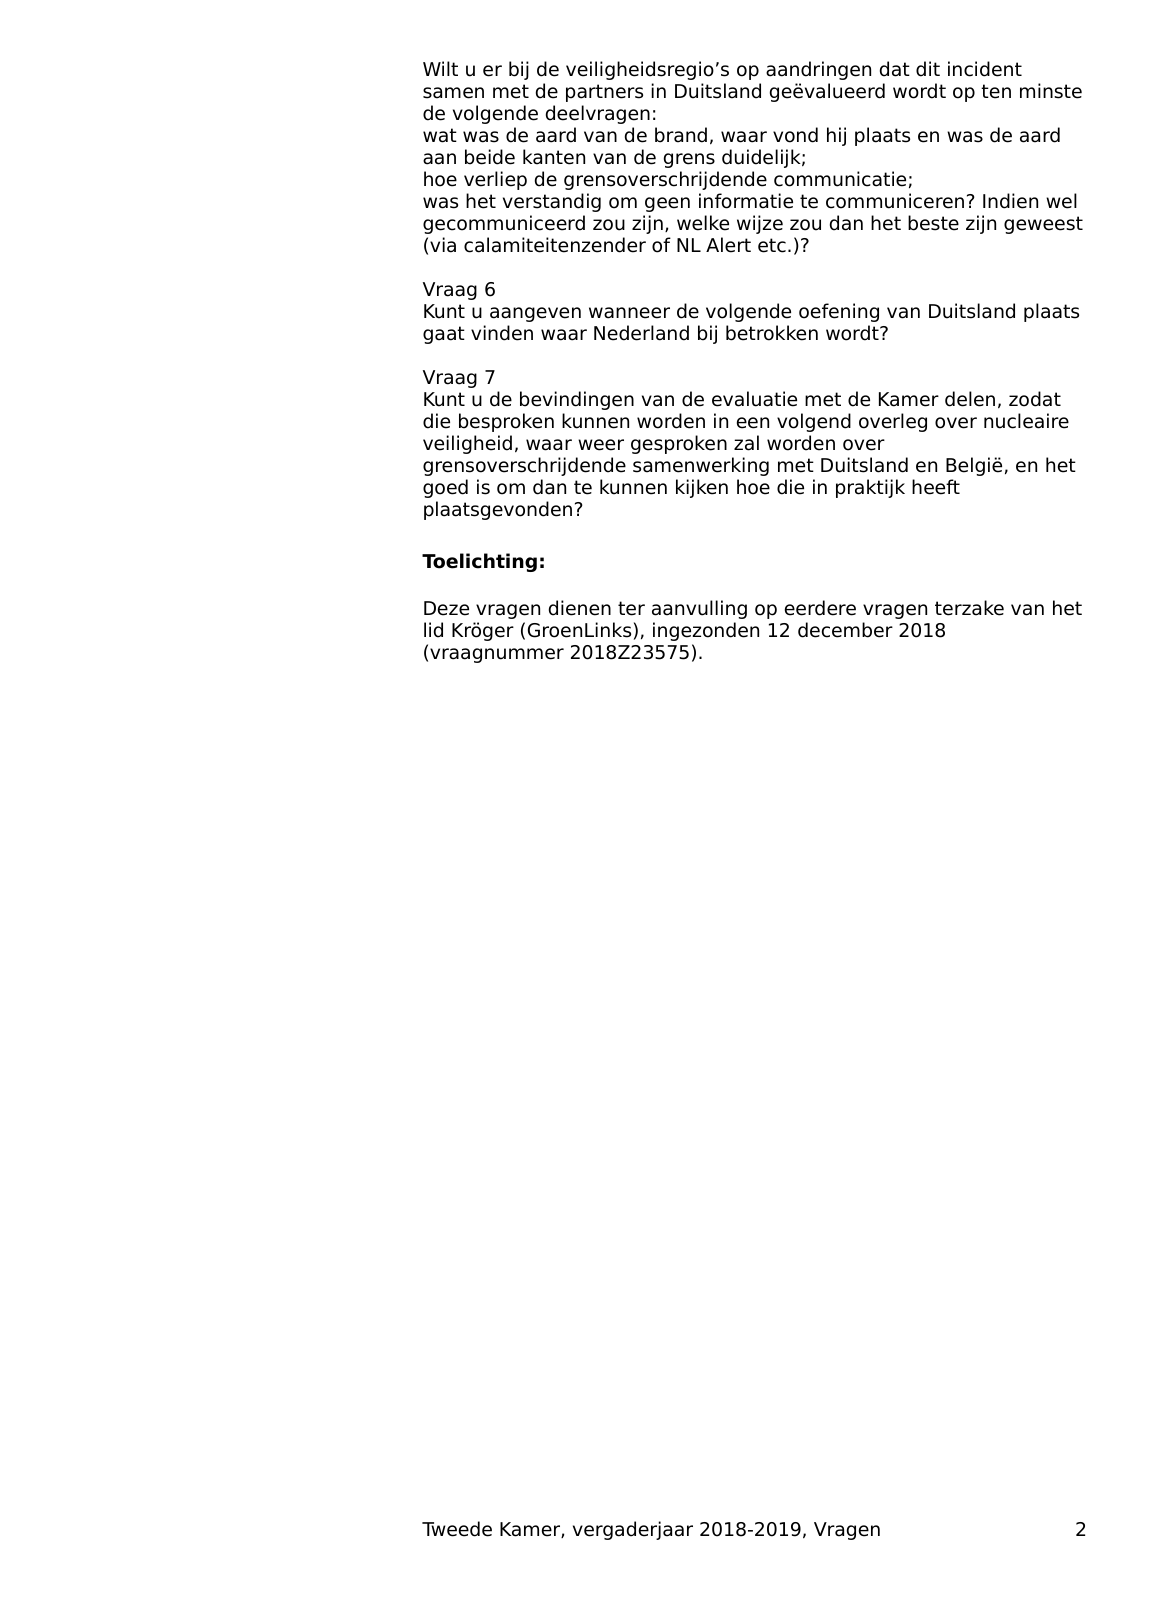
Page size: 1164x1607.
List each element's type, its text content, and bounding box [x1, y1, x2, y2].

text Wilt u er bij de veiligheidsregio’s op aandringen dat dit incident samen met de partners in Duitsland geëvalueerd wordt op ten minste de volgende deelvragen: [422, 59, 1087, 125]
text hoe verliep de grensoverschrijdende communicatie; [422, 169, 1087, 191]
text Kunt u aangeven wanneer de volgende oefening van Duitsland plaats gaat vinden waar Nederland bij betrokken wordt? [422, 301, 1087, 345]
subtitle Toelichting: [422, 551, 1087, 573]
text Vraag 7 [422, 367, 1087, 389]
text Kunt u de bevindingen van de evaluatie met de Kamer delen, zodat die besproken kunnen worden in een volgend overleg over nucleaire veiligheid, waar weer gesproken zal worden over grensoverschrijdende samenwerking met Duitsland en België, en het goed is om dan te kunnen kijken hoe die in praktijk heeft plaatsgevonden? [422, 389, 1087, 521]
text wat was de aard van de brand, waar vond hij plaats en was de aard aan beide kanten van de grens duidelijk; [422, 125, 1087, 169]
text was het verstandig om geen informatie te communiceren? Indien wel gecommuniceerd zou zijn, welke wijze zou dan het beste zijn geweest (via calamiteitenzender of NL Alert etc.)? [422, 191, 1087, 257]
text Vraag 6 [422, 279, 1087, 301]
text Deze vragen dienen ter aanvulling op eerdere vragen terzake van het lid Kröger (GroenLinks), ingezonden 12 december 2018 (vraagnummer 2018Z23575). [422, 598, 1087, 664]
